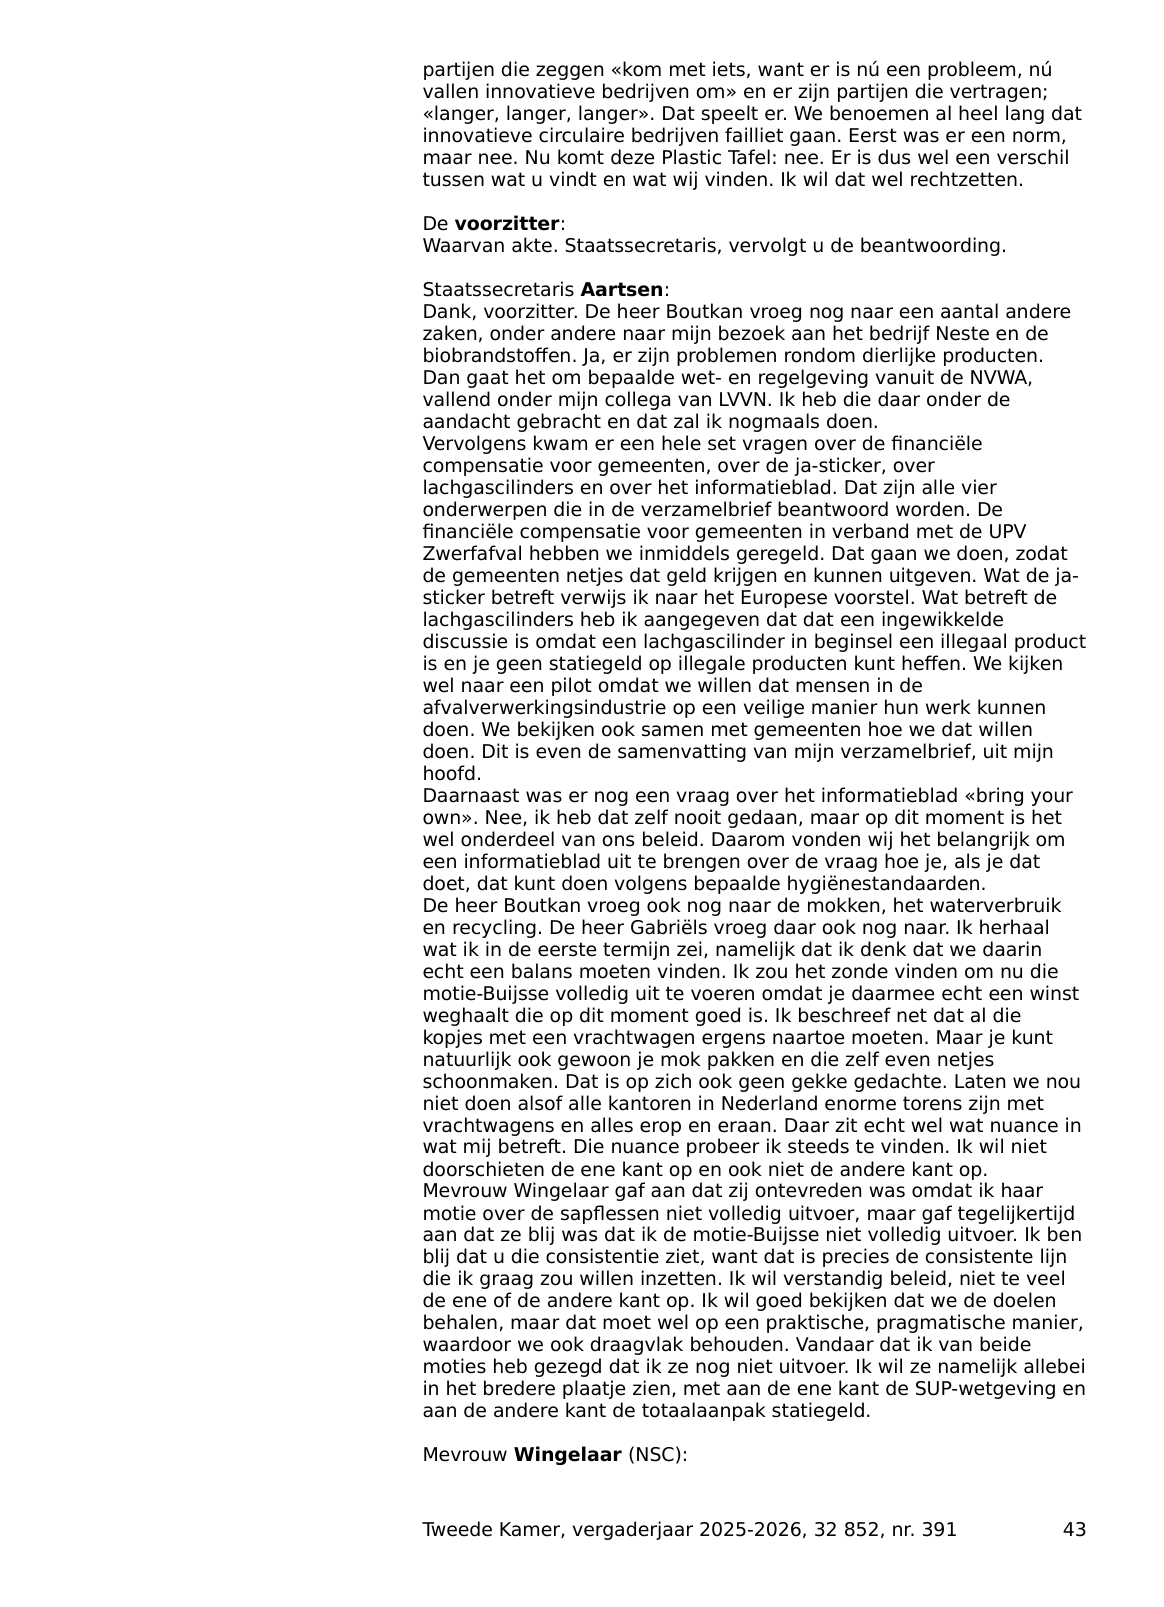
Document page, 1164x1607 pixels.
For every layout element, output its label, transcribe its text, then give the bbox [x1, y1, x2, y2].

text partijen die zeggen «kom met iets, want er is nú een probleem, nú vallen innovatieve bedrijven om» en er zijn partijen die vertragen; «langer, langer, langer». Dat speelt er. We benoemen al heel lang dat innovatieve circulaire bedrijven failliet gaan. Eerst was er een norm, maar nee. Nu komt deze Plastic Tafel: nee. Er is dus wel een verschil tussen wat u vindt en wat wij vinden. Ik wil dat wel rechtzetten. [422, 59, 1087, 191]
text Waarvan akte. Staatssecretaris, vervolgt u de beantwoording. [422, 235, 1087, 257]
text De voorzitter: [422, 213, 1087, 235]
text Mevrouw Wingelaar gaf aan dat zij ontevreden was omdat ik haar motie over de sapflessen niet volledig uitvoer, maar gaf tegelijkertijd aan dat ze blij was dat ik de motie-Buijsse niet volledig uitvoer. Ik ben blij dat u die consistentie ziet, want dat is precies de consistente lijn die ik graag zou willen inzetten. Ik wil verstandig beleid, niet te veel de ene of de andere kant op. Ik wil goed bekijken dat we de doelen behalen, maar dat moet wel op een praktische, pragmatische manier, waardoor we ook draagvlak behouden. Vandaar dat ik van beide moties heb gezegd dat ik ze nog niet uitvoer. Ik wil ze namelijk allebei in het bredere plaatje zien, met aan de ene kant de SUP-wetgeving en aan de andere kant de totaalaanpak statiegeld. [422, 1180, 1087, 1422]
text Staatssecretaris Aartsen: [422, 279, 1087, 301]
text De heer Boutkan vroeg ook nog naar de mokken, het waterverbruik en recycling. De heer Gabriëls vroeg daar ook nog naar. Ik herhaal wat ik in de eerste termijn zei, namelijk dat ik denk dat we daarin echt een balans moeten vinden. Ik zou het zonde vinden om nu die motie-Buijsse volledig uit te voeren omdat je daarmee echt een winst weghaalt die op dit moment goed is. Ik beschreef net dat al die kopjes met een vrachtwagen ergens naartoe moeten. Maar je kunt natuurlijk ook gewoon je mok pakken en die zelf even netjes schoonmaken. Dat is op zich ook geen gekke gedachte. Laten we nou niet doen alsof alle kantoren in Nederland enorme torens zijn met vrachtwagens en alles erop en eraan. Daar zit echt wel wat nuance in wat mij betreft. Die nuance probeer ik steeds te vinden. Ik wil niet doorschieten de ene kant op en ook niet de andere kant op. [422, 895, 1087, 1180]
text Daarnaast was er nog een vraag over het informatieblad «bring your own». Nee, ik heb dat zelf nooit gedaan, maar op dit moment is het wel onderdeel van ons beleid. Daarom vonden wij het belangrijk om een informatieblad uit te brengen over de vraag hoe je, als je dat doet, dat kunt doen volgens bepaalde hygiënestandaarden. [422, 785, 1087, 895]
text Vervolgens kwam er een hele set vragen over de financiële compensatie voor gemeenten, over de ja-sticker, over lachgascilinders en over het informatieblad. Dat zijn alle vier onderwerpen die in de verzamelbrief beantwoord worden. De financiële compensatie voor gemeenten in verband met de UPV Zwerfafval hebben we inmiddels geregeld. Dat gaan we doen, zodat de gemeenten netjes dat geld krijgen en kunnen uitgeven. Wat de ja-sticker betreft verwijs ik naar het Europese voorstel. Wat betreft de lachgascilinders heb ik aangegeven dat dat een ingewikkelde discussie is omdat een lachgascilinder in beginsel een illegaal product is en je geen statiegeld op illegale producten kunt heffen. We kijken wel naar een pilot omdat we willen dat mensen in de afvalverwerkingsindustrie op een veilige manier hun werk kunnen doen. We bekijken ook samen met gemeenten hoe we dat willen doen. Dit is even de samenvatting van mijn verzamelbrief, uit mijn hoofd. [422, 433, 1087, 785]
text Mevrouw Wingelaar (NSC): [422, 1444, 1087, 1466]
text Dank, voorzitter. De heer Boutkan vroeg nog naar een aantal andere zaken, onder andere naar mijn bezoek aan het bedrijf Neste en de biobrandstoffen. Ja, er zijn problemen rondom dierlijke producten. Dan gaat het om bepaalde wet- en regelgeving vanuit de NVWA, vallend onder mijn collega van LVVN. Ik heb die daar onder de aandacht gebracht en dat zal ik nogmaals doen. [422, 301, 1087, 433]
